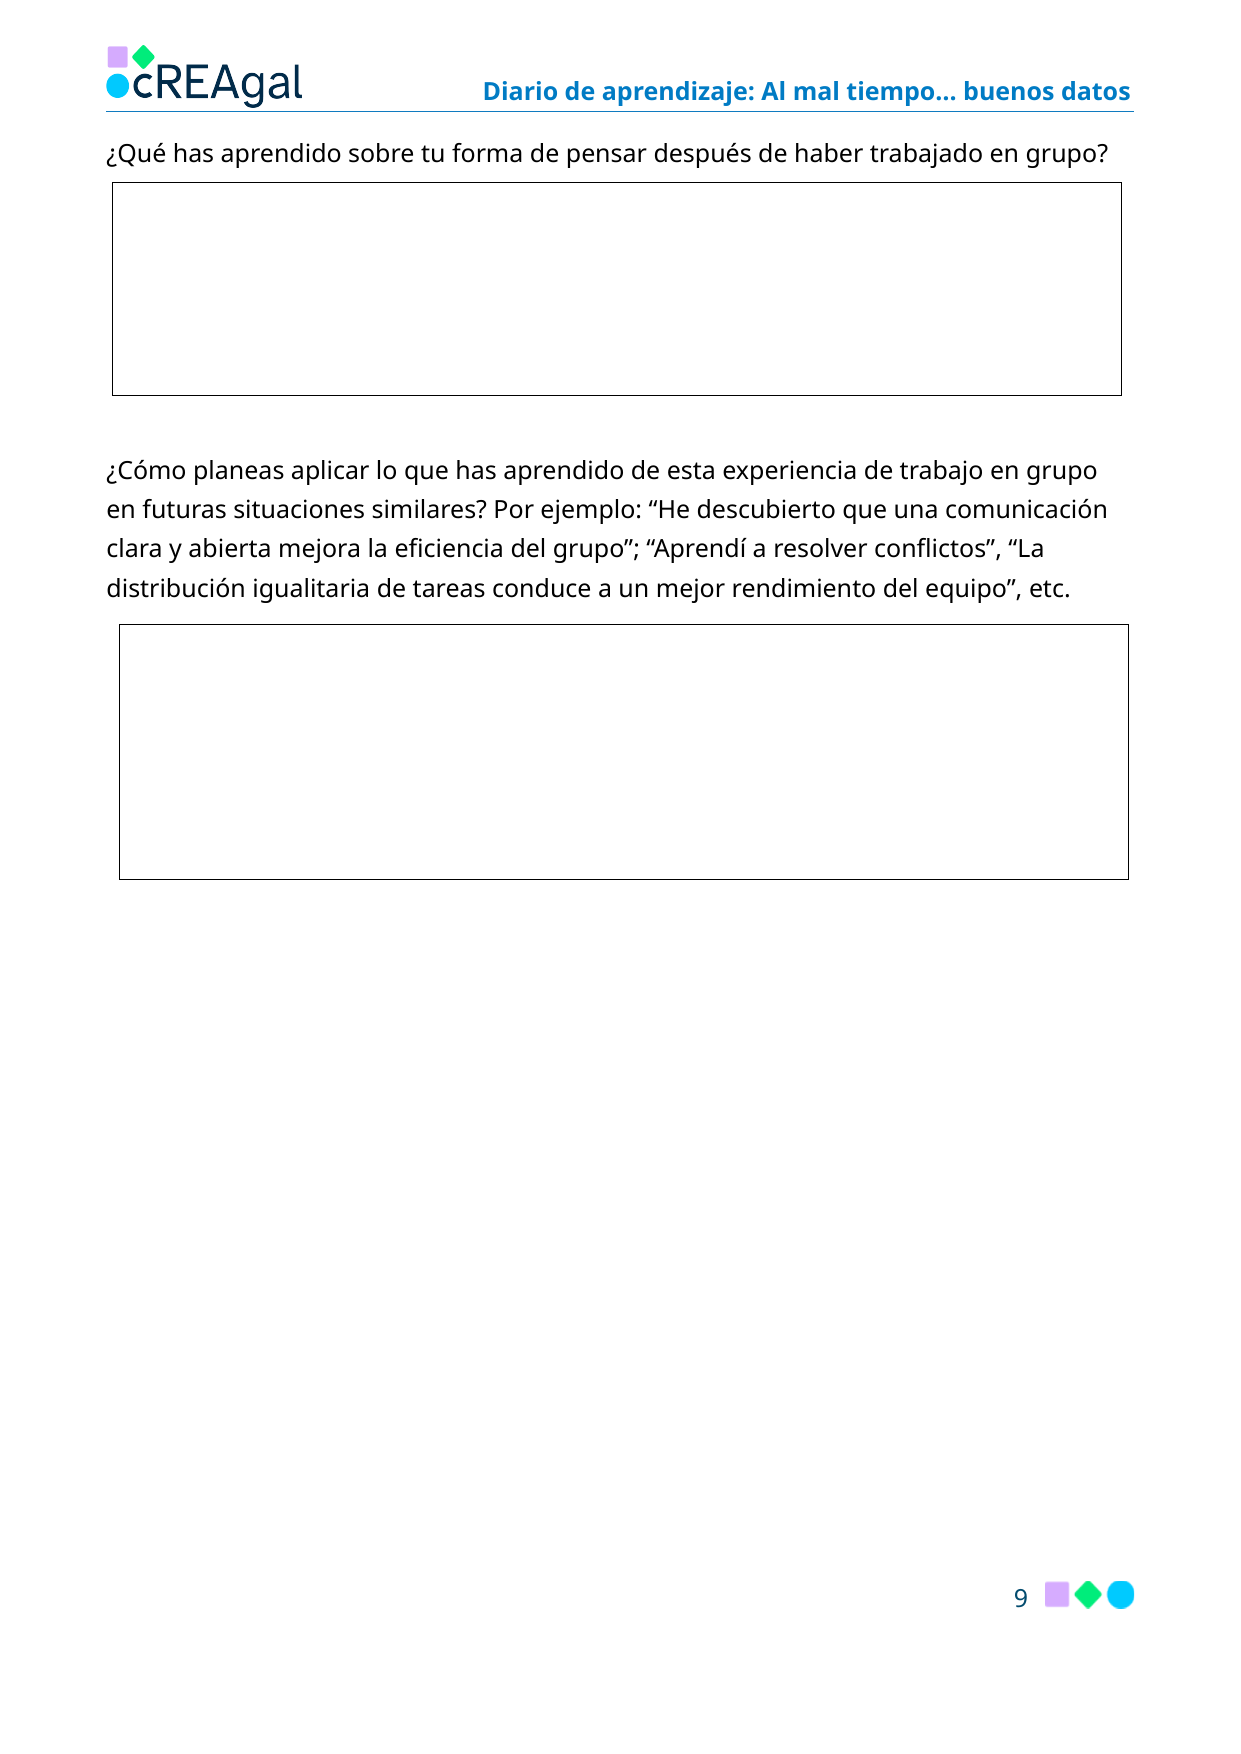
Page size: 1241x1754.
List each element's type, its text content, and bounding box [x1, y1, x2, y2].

text ¿Qué has aprendido sobre tu forma de pensar después de haber trabajado en grupo? [106, 135, 1134, 169]
picture [106, 45, 302, 108]
picture [1124, 1597, 1135, 1609]
text ¿Cómo planeas aplicar lo que has aprendido de esta experiencia de trabajo en grupo en futuras situaciones similares? Por ejemplo: “He descubierto que una comunicación clara y abierta mejora la eficiencia del grupo”; “Aprendí a resolver conflictos”, “La distribución igualitaria de tareas conduce a un mejor rendimiento del equipo”, etc. [106, 423, 1134, 604]
picture [1128, 1581, 1135, 1591]
picture [1045, 1581, 1118, 1609]
